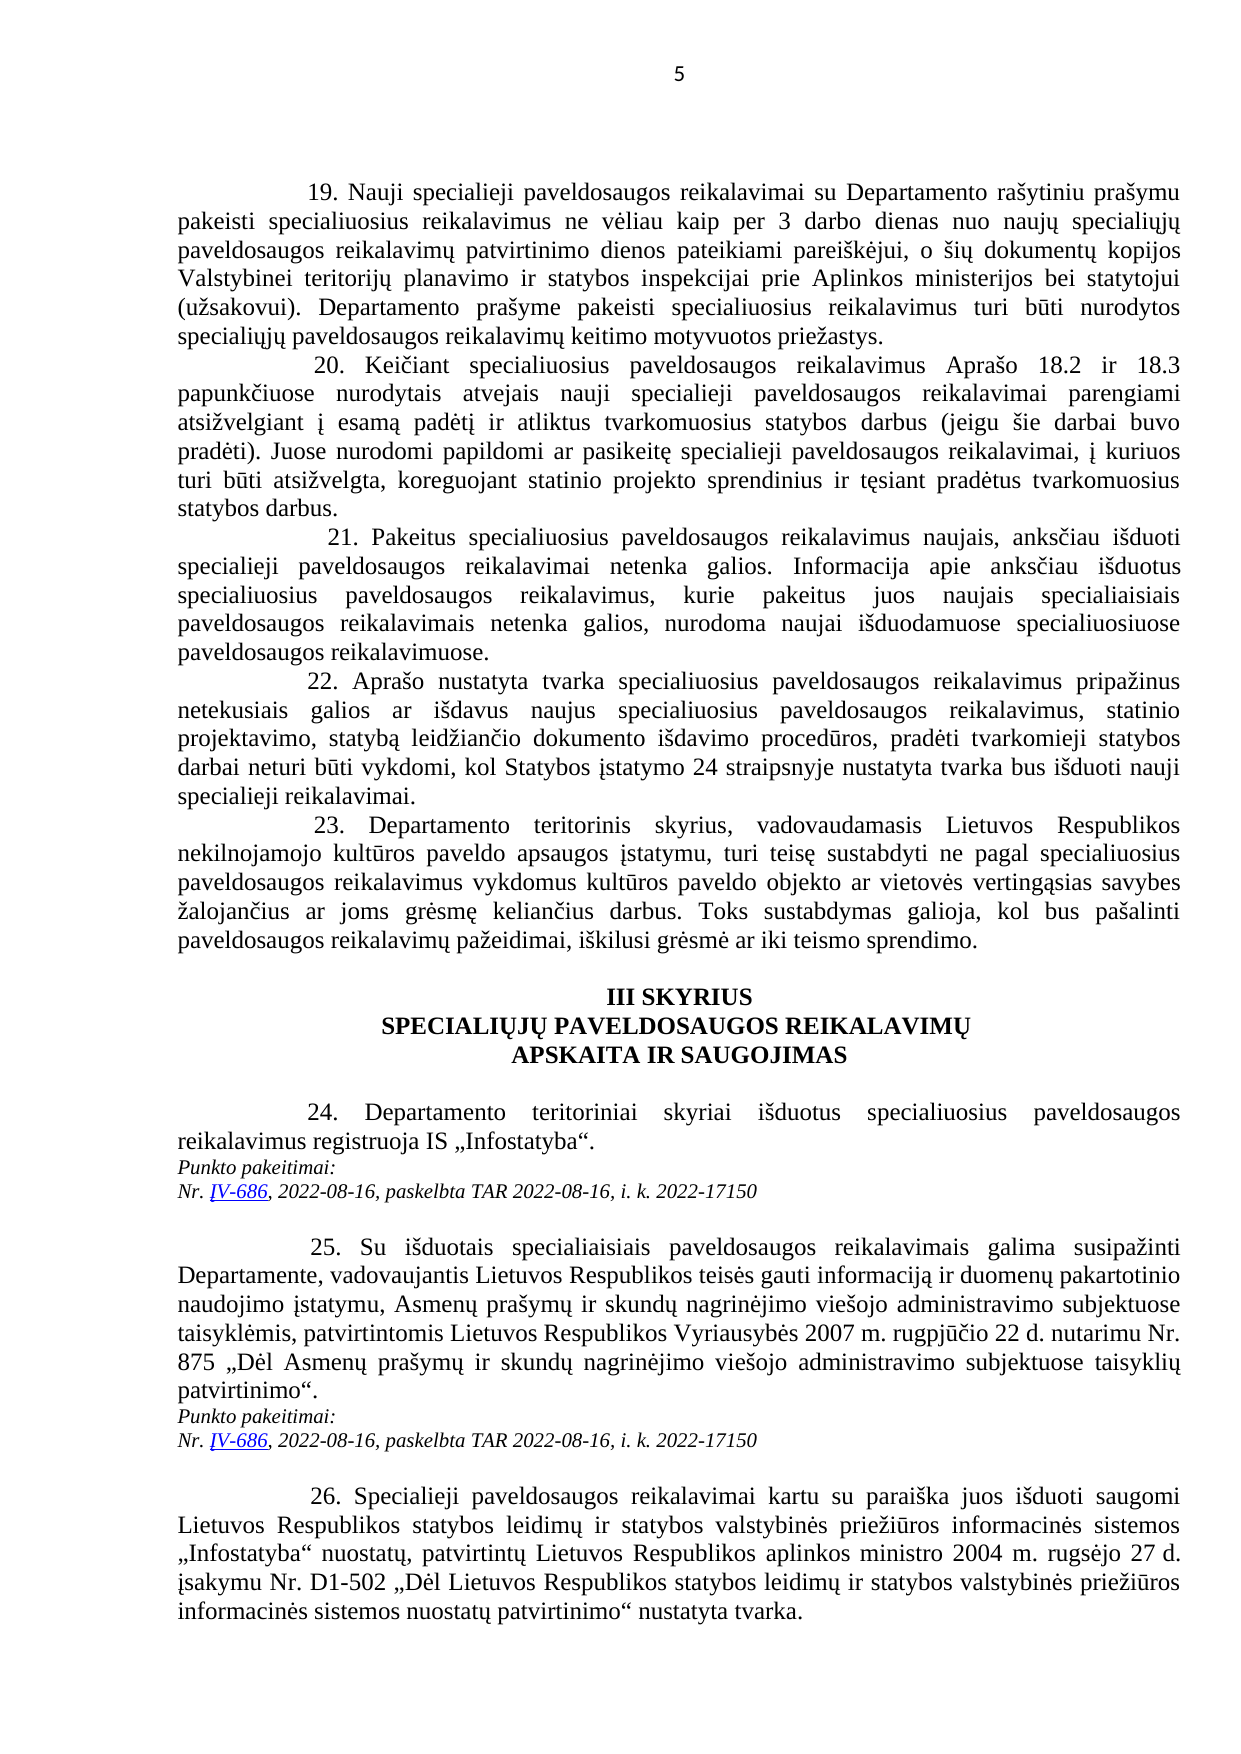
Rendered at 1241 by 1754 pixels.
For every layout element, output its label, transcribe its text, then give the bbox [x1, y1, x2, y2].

text 22. Aprašo nustatyta tvarka specialiuosius paveldosaugos reikalavimus pripažinus netekusiais galios ar išdavus naujus specialiuosius paveldosaugos reikalavimus, statinio projektavimo, statybą leidžiančio dokumento išdavimo procedūros, pradėti tvarkomieji statybos darbai neturi būti vykdomi, kol Statybos įstatymo 24 straipsnyje nustatyta tvarka bus išduoti nauji specialieji reikalavimai. [177, 666, 1181, 810]
text III SKYRIUS [177, 982, 1181, 1011]
text Punkto pakeitimai: [177, 1404, 1181, 1428]
text 25. Su išduotais specialiaisiais paveldosaugos reikalavimais galima susipažinti Departamente, vadovaujantis Lietuvos Respublikos teisės gauti informaciją ir duomenų pakartotinio naudojimo įstatymu, Asmenų prašymų ir skundų nagrinėjimo viešojo administravimo subjektuose taisyklėmis, patvirtintomis Lietuvos Respublikos Vyriausybės 2007 m. rugpjūčio 22 d. nutarimu Nr. 875 „Dėl Asmenų prašymų ir skundų nagrinėjimo viešojo administravimo subjektuose taisyklių patvirtinimo“. [177, 1232, 1181, 1404]
text 19. Nauji specialieji paveldosaugos reikalavimai su Departamento rašytiniu prašymu pakeisti specialiuosius reikalavimus ne vėliau kaip per 3 darbo dienas nuo naujų specialiųjų paveldosaugos reikalavimų patvirtinimo dienos pateikiami pareiškėjui, o šių dokumentų kopijos Valstybinei teritorijų planavimo ir statybos inspekcijai prie Aplinkos ministerijos bei statytojui (užsakovui). Departamento prašyme pakeisti specialiuosius reikalavimus turi būti nurodytos specialiųjų paveldosaugos reikalavimų keitimo motyvuotos priežastys. [177, 177, 1181, 350]
text 26. Specialieji paveldosaugos reikalavimai kartu su paraiška juos išduoti saugomi Lietuvos Respublikos statybos leidimų ir statybos valstybinės priežiūros informacinės sistemos „Infostatyba“ nuostatų, patvirtintų Lietuvos Respublikos aplinkos ministro 2004 m. rugsėjo 27 d. įsakymu Nr. D1-502 „Dėl Lietuvos Respublikos statybos leidimų ir statybos valstybinės priežiūros informacinės sistemos nuostatų patvirtinimo“ nustatyta tvarka. [177, 1481, 1181, 1625]
text APSKAITA IR SAUGOJIMAS [177, 1040, 1181, 1068]
text 24. Departamento teritoriniai skyriai išduotus specialiuosius paveldosaugos reikalavimus registruoja IS „Infostatyba“. [177, 1097, 1181, 1155]
text SPECIALIŲJŲ PAVELDOSAUGOS REIKALAVIMŲ [177, 1011, 1181, 1040]
text 23. Departamento teritorinis skyrius, vadovaudamasis Lietuvos Respublikos nekilnojamojo kultūros paveldo apsaugos įstatymu, turi teisę sustabdyti ne pagal specialiuosius paveldosaugos reikalavimus vykdomus kultūros paveldo objekto ar vietovės vertingąsias savybes žalojančius ar joms grėsmę keliančius darbus. Toks sustabdymas galioja, kol bus pašalinti paveldosaugos reikalavimų pažeidimai, iškilusi grėsmė ar iki teismo sprendimo. [177, 810, 1181, 953]
text Punkto pakeitimai: [177, 1155, 1181, 1179]
text 21. Pakeitus specialiuosius paveldosaugos reikalavimus naujais, anksčiau išduoti specialieji paveldosaugos reikalavimai netenka galios. Informacija apie anksčiau išduotus specialiuosius paveldosaugos reikalavimus, kurie pakeitus juos naujais specialiaisiais paveldosaugos reikalavimais netenka galios, nurodoma naujai išduodamuose specialiuosiuose paveldosaugos reikalavimuose. [177, 522, 1181, 666]
text Nr. ĮV-686, 2022-08-16, paskelbta TAR 2022-08-16, i. k. 2022-17150 [177, 1428, 1181, 1452]
text Nr. ĮV-686, 2022-08-16, paskelbta TAR 2022-08-16, i. k. 2022-17150 [177, 1179, 1181, 1203]
text 20. Keičiant specialiuosius paveldosaugos reikalavimus Aprašo 18.2 ir 18.3 papunkčiuose nurodytais atvejais nauji specialieji paveldosaugos reikalavimai parengiami atsižvelgiant į esamą padėtį ir atliktus tvarkomuosius statybos darbus (jeigu šie darbai buvo pradėti). Juose nurodomi papildomi ar pasikeitę specialieji paveldosaugos reikalavimai, į kuriuos turi būti atsižvelgta, koreguojant statinio projekto sprendinius ir tęsiant pradėtus tvarkomuosius statybos darbus. [177, 350, 1181, 522]
